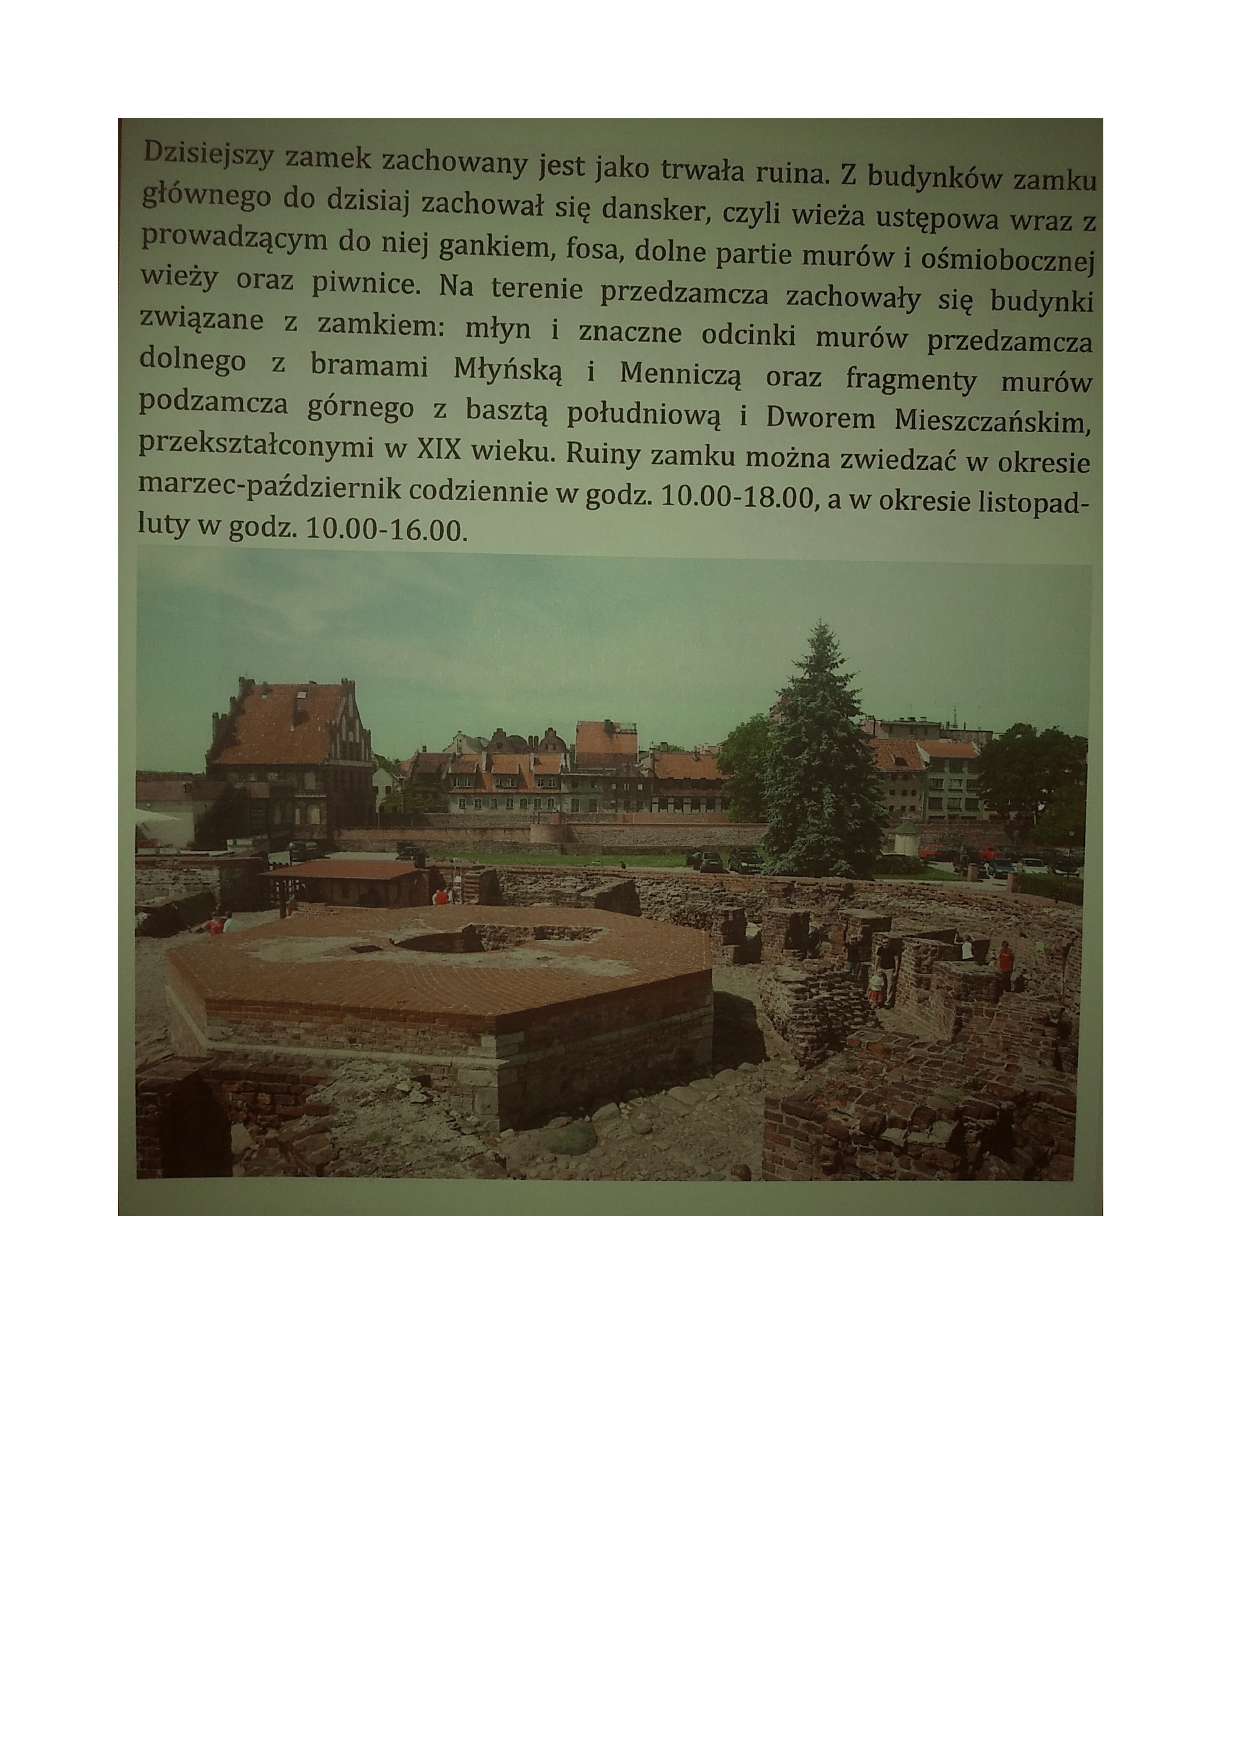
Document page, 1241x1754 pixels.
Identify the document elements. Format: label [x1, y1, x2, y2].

picture [118, 118, 1104, 1216]
